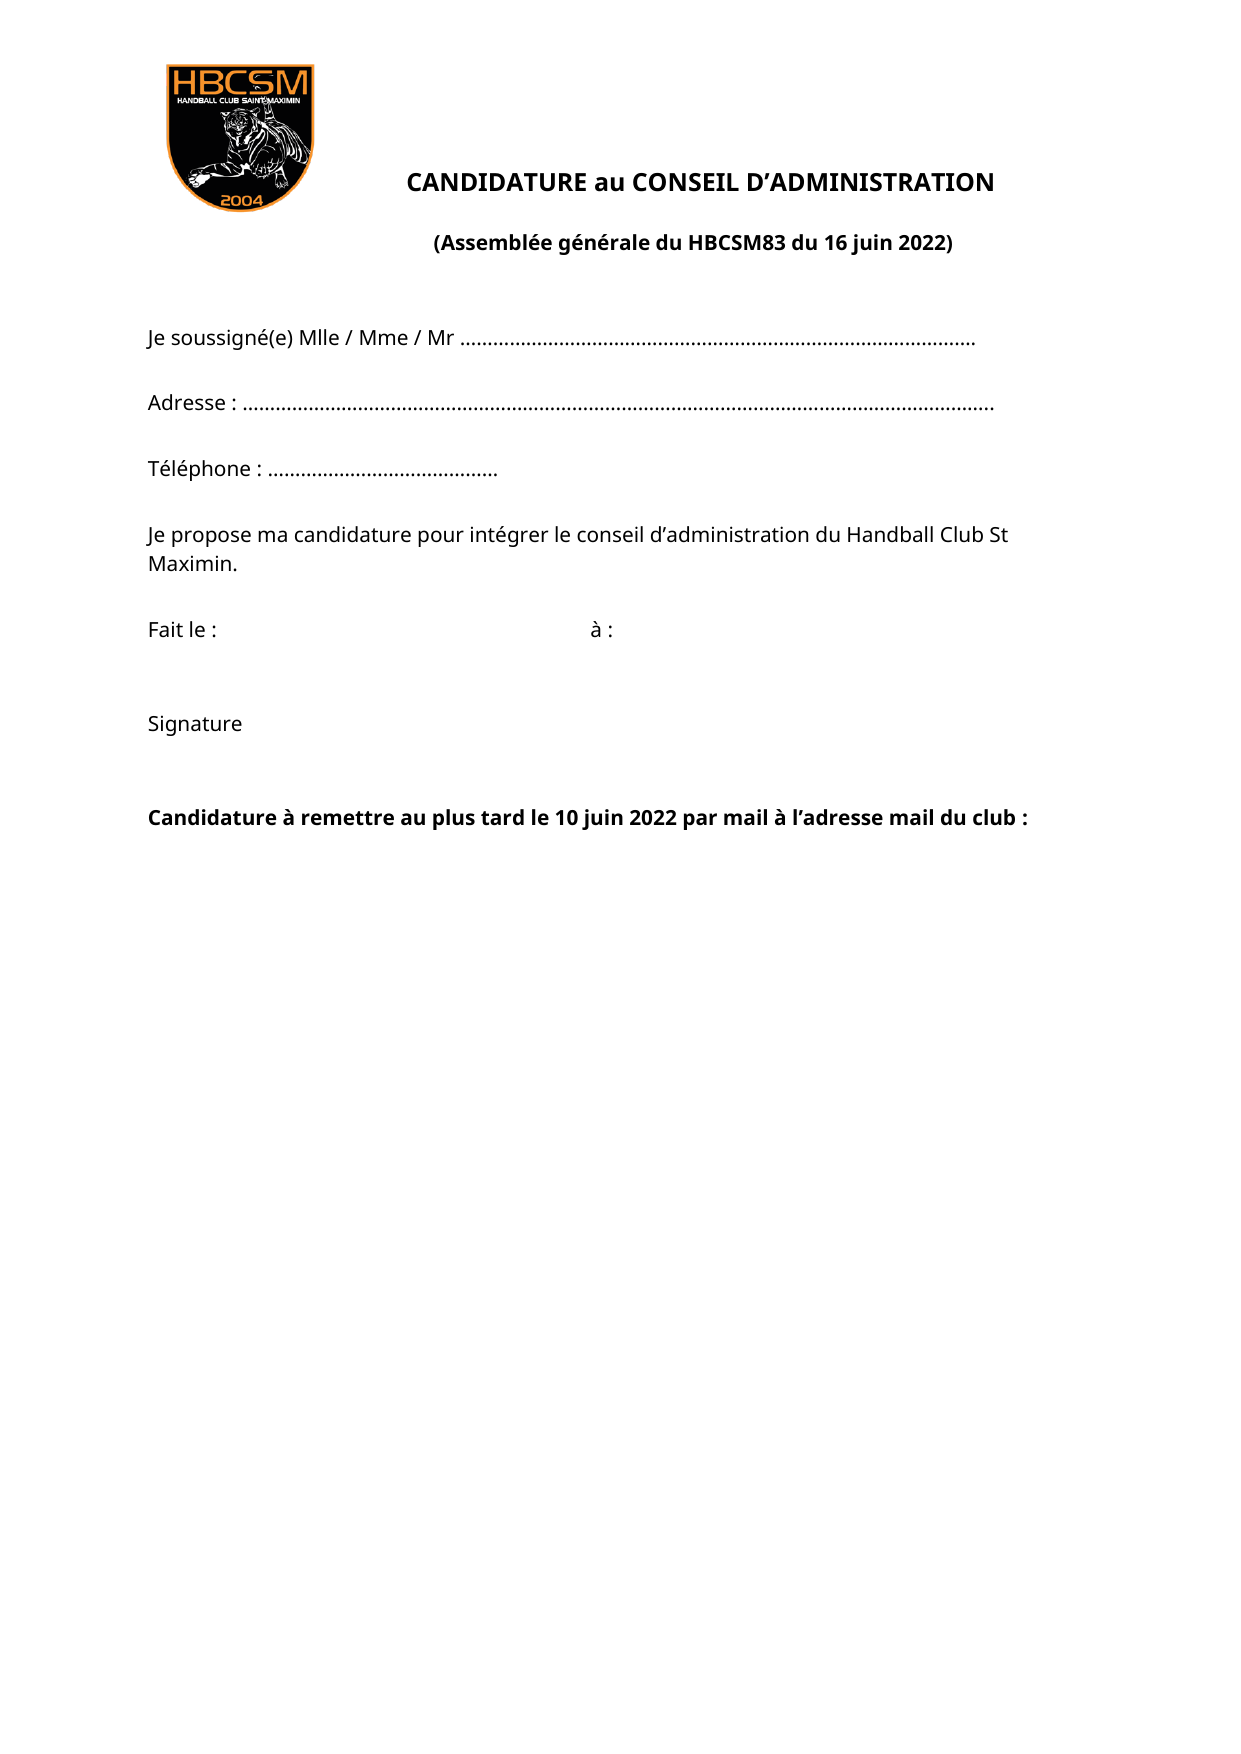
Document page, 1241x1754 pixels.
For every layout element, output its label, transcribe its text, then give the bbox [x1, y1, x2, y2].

text Téléphone : …………………………………… [148, 454, 1093, 483]
text Fait le : à : [148, 615, 1093, 643]
text Je soussigné(e) Mlle / Mme / Mr …………………………………………………………………………………. [148, 323, 1093, 351]
text Je propose ma candidature pour intégrer le conseil d’administration du Handball Club St Maximin. [148, 520, 1093, 577]
text Adresse : ……………………………………………………………………………………………………………………….. [148, 388, 1093, 417]
text CANDIDATURE au CONSEIL D’ADMINISTRATION (Assemblée générale du HBCSM83 du 16 juin 2022) [148, 160, 1093, 257]
text Candidature à remettre au plus tard le 10 juin 2022 par mail à l’adresse mail du club : [148, 803, 1093, 832]
text Signature [148, 709, 1093, 738]
